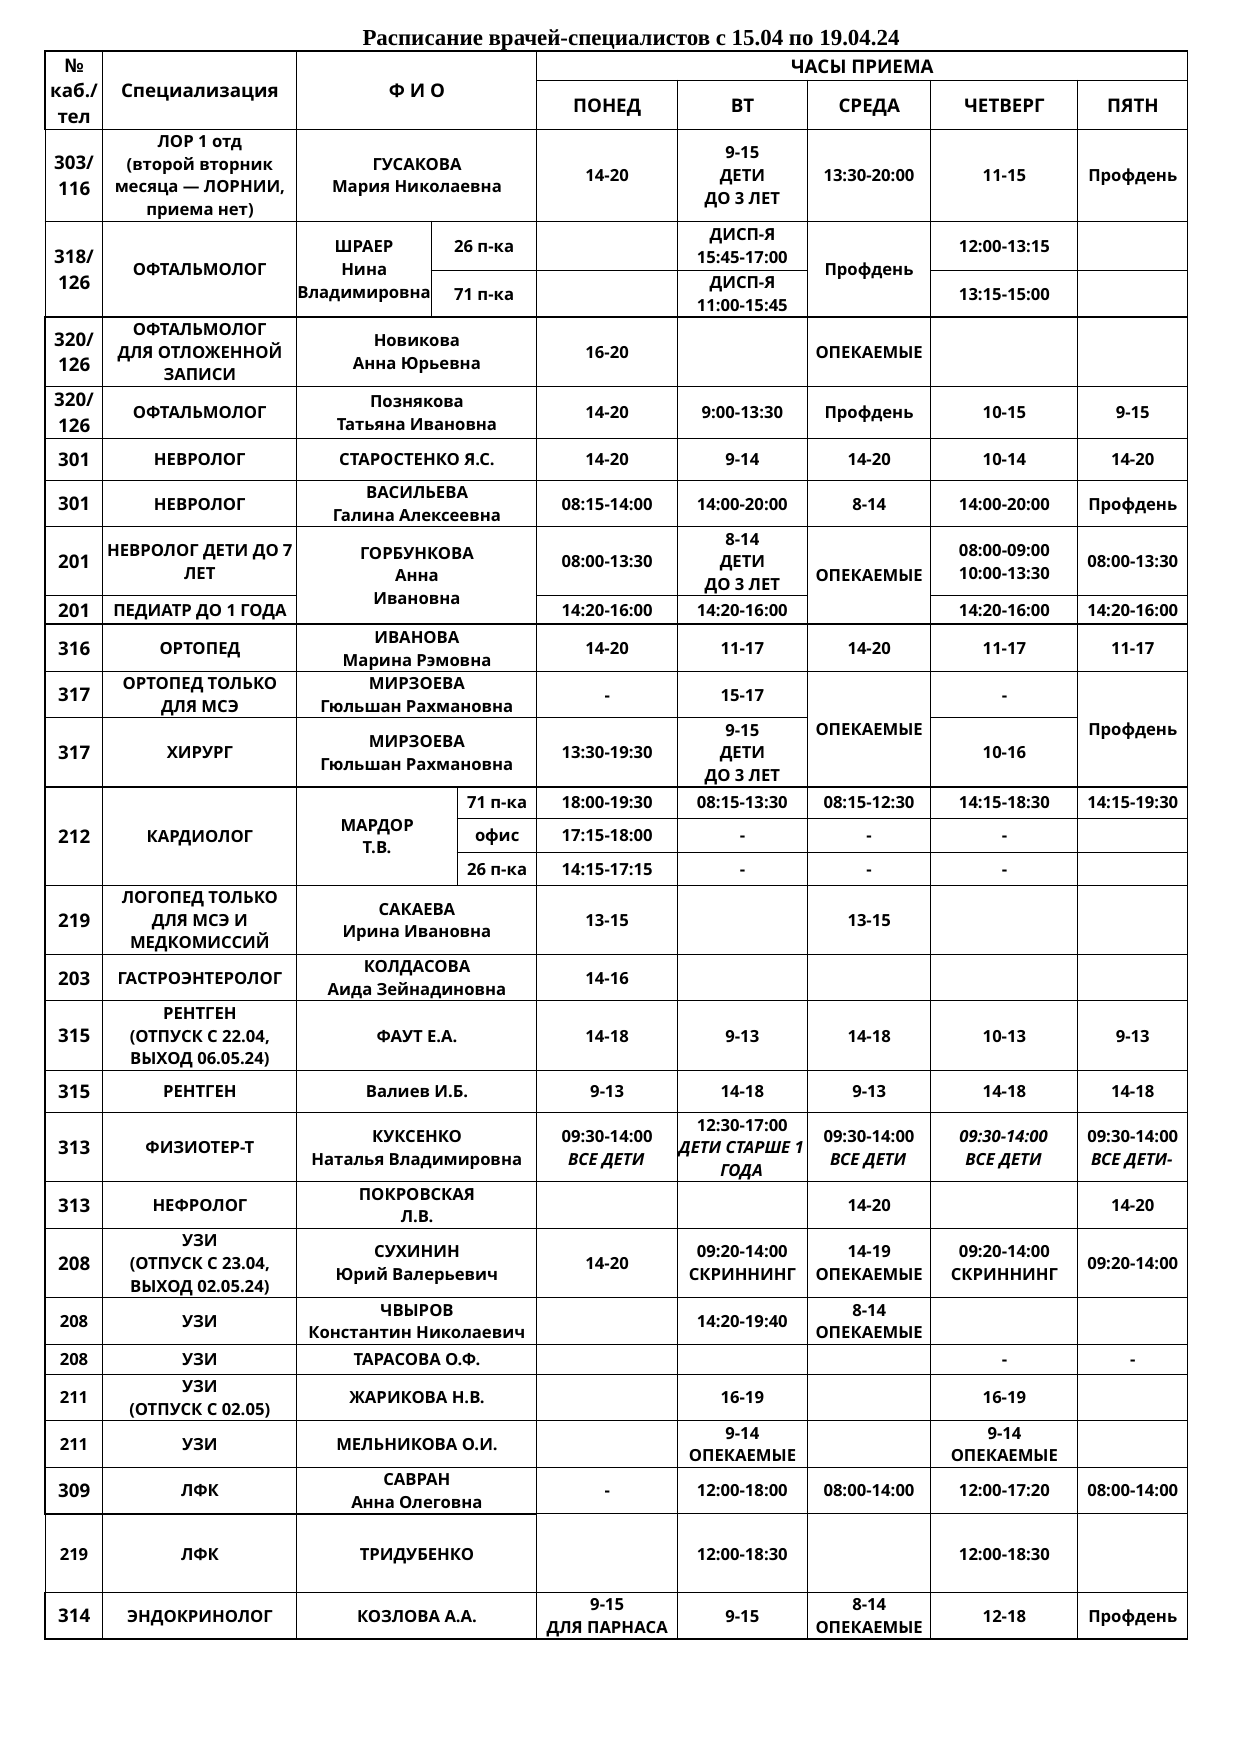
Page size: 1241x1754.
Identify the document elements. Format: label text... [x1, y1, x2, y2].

table_cell [537, 1345, 677, 1374]
table_cell 208 [46, 1298, 102, 1344]
table_cell [1188, 1181, 1240, 1228]
table_cell КУКСЕНКО Наталья Владимировна [297, 1113, 536, 1181]
table_cell [1188, 526, 1240, 595]
table_cell 303/ 116 [46, 130, 102, 221]
table_cell - [931, 853, 1077, 885]
table_cell [1188, 1374, 1240, 1420]
table_cell [1078, 1375, 1187, 1420]
table_cell ТАРАСОВА О.Ф. [297, 1345, 536, 1374]
table_cell ФАУТ Е.А. [297, 1001, 536, 1069]
table_cell 12:00-18:30 [931, 1514, 1077, 1592]
table_cell 12:30-17:00 ДЕТИ СТАРШЕ 1 ГОДА [678, 1113, 807, 1181]
table_cell 212 [46, 788, 102, 885]
table_cell 14:20-16:00 [1078, 596, 1187, 623]
table_cell 9:00-13:30 [678, 387, 807, 438]
table_cell [1078, 1514, 1187, 1592]
table_cell 08:00-14:00 [808, 1468, 930, 1513]
table_cell 14-20 [537, 625, 677, 671]
table_cell НЕВРОЛОГ ДЕТИ ДО 7 ЛЕТ [103, 527, 296, 595]
table_cell [808, 1421, 930, 1467]
table_cell [678, 955, 807, 1000]
table_cell [537, 1298, 677, 1344]
table_cell 8-14 ДЕТИ ДО 3 ЛЕТ [678, 527, 807, 595]
table_cell [1188, 1228, 1240, 1297]
table_cell [1188, 480, 1240, 526]
table_cell [1188, 1297, 1240, 1344]
table_cell КОЗЛОВА А.А. [297, 1593, 536, 1638]
table_cell РЕНТГЕН (ОТПУСК С 22.04, ВЫХОД 06.05.24) [103, 1001, 296, 1069]
table_cell ОПЕКАЕМЫЕ [808, 527, 930, 623]
table_cell 316 [46, 625, 102, 671]
table_cell [1078, 819, 1187, 852]
table_cell 9-15 [1078, 387, 1187, 438]
table_cell [678, 1182, 807, 1228]
table_cell 14-20 [537, 439, 677, 480]
table_cell 201 [46, 596, 102, 623]
table_cell ГАСТРОЭНТЕРОЛОГ [103, 955, 296, 1000]
table_cell 16-19 [931, 1375, 1077, 1420]
table_cell [1188, 1420, 1240, 1467]
table_cell ОРТОПЕД [103, 625, 296, 671]
table_cell СРЕДА [808, 81, 930, 129]
table_cell 9-13 [1078, 1001, 1187, 1069]
table_cell 9-14 ОПЕКАЕМЫЕ [678, 1421, 807, 1467]
table_cell ЧВЫРОВ Константин Николаевич [297, 1298, 536, 1344]
table_cell 14-20 [1078, 1182, 1187, 1228]
table_cell [1078, 886, 1187, 954]
table_cell 313 [46, 1182, 102, 1228]
table_cell 313 [46, 1113, 102, 1181]
table_cell Профдень [1078, 481, 1187, 526]
table_cell ЧЕТВЕРГ [931, 81, 1077, 129]
table_cell [931, 886, 1077, 954]
table_cell 314 [46, 1593, 102, 1638]
table_cell [1188, 954, 1240, 1000]
table_cell 17:15-18:00 [537, 819, 677, 852]
table_cell [1188, 1513, 1240, 1592]
table_cell 219 [46, 1515, 102, 1592]
table_cell САКАЕВА Ирина Ивановна [297, 886, 536, 954]
table_cell Профдень [808, 387, 930, 438]
table_cell Профдень [1078, 1593, 1187, 1638]
table_cell - [678, 819, 807, 852]
table_cell 09:20-14:00 СКРИННИНГ [931, 1229, 1077, 1297]
table_cell 08:15-14:00 [537, 481, 677, 526]
table_cell ОФТАЛЬМОЛОГ [103, 222, 296, 316]
table_cell 12:00-18:00 [678, 1468, 807, 1513]
table_cell [537, 1421, 677, 1467]
table_cell 208 [46, 1345, 102, 1374]
table_cell 11-15 [931, 130, 1077, 221]
table_cell Новикова Анна Юрьевна [297, 318, 536, 386]
table_cell 14:20-19:40 [678, 1298, 807, 1344]
table_cell РЕНТГЕН [103, 1071, 296, 1112]
table_cell 09:00-11:45 [1188, 221, 1240, 270]
table_cell 08:00-09:00 11:45-14:00 [1188, 270, 1240, 316]
table_cell 14:20-16:00 [931, 596, 1077, 623]
table_cell МИРЗОЕВА Гюльшан Рахмановна [297, 718, 536, 786]
table_cell [537, 1182, 677, 1228]
table_cell [1078, 955, 1187, 1000]
table_cell [808, 1375, 930, 1420]
table_cell 15-17 [678, 672, 807, 717]
table_cell [1078, 853, 1187, 885]
table_cell [808, 1514, 930, 1592]
table_cell 11-17 [931, 625, 1077, 671]
table_cell 315 [46, 1071, 102, 1112]
table_cell ОПЕКАЕМЫЕ [808, 672, 930, 786]
table_cell [931, 1182, 1077, 1228]
table_cell 08:00-14:00 [1078, 1468, 1187, 1513]
table_cell [1188, 386, 1240, 438]
table_cell ЛОР 1 отд (второй вторник месяца — ЛОРНИИ, приема нет) [103, 130, 296, 221]
table_cell 12-18 [931, 1593, 1077, 1638]
table_cell 13:15-15:00 [931, 271, 1077, 316]
table_cell 9-13 [678, 1001, 807, 1069]
table_cell 8-14 ОПЕКАЕМЫЕ [808, 1593, 930, 1638]
table_cell [537, 222, 677, 270]
table_cell ДИСП-Я 11:00-15:45 [678, 271, 807, 316]
table_cell [1078, 222, 1187, 270]
table_cell МЕЛЬНИКОВА О.И. [297, 1421, 536, 1467]
table_cell 315 [46, 1001, 102, 1069]
table_cell УЗИ [103, 1345, 296, 1374]
table_cell [931, 1298, 1077, 1344]
table_cell [1078, 271, 1187, 316]
table_cell ТРИДУБЕНКО [297, 1515, 536, 1592]
table_cell 317 [46, 718, 102, 786]
table_cell 71 п-ка [432, 271, 536, 316]
table_cell 12:00-13:15 [931, 222, 1077, 270]
table_cell ИВАНОВА Марина Рэмовна [297, 625, 536, 671]
table_cell 14:20-16:00 [537, 596, 677, 623]
table_cell 14-20 [808, 625, 930, 671]
table_cell [678, 886, 807, 954]
table_cell - [931, 672, 1077, 717]
table_cell - [1078, 1345, 1187, 1374]
table_cell 12:00-17:20 [931, 1468, 1077, 1513]
table_cell ПЕДИАТР ДО 1 ГОДА [103, 596, 296, 623]
table_cell 9-14 [678, 439, 807, 480]
table_cell ОРТОПЕД ТОЛЬКО ДЛЯ МСЭ [103, 672, 296, 717]
table_cell 16-20 [537, 318, 677, 386]
table_cell [931, 318, 1077, 386]
table_cell Познякова Татьяна Ивановна [297, 387, 536, 438]
table_cell [1188, 1112, 1240, 1181]
table_cell КАРДИОЛОГ [103, 788, 296, 885]
table_cell 13:30-19:30 [537, 718, 677, 786]
table_cell [1188, 595, 1240, 623]
table_cell КОЛДАСОВА Аида Зейнадиновна [297, 955, 536, 1000]
table_cell 14-20 [808, 439, 930, 480]
table_cell ЛОГОПЕД ТОЛЬКО ДЛЯ МСЭ И МЕДКОМИССИЙ [103, 886, 296, 954]
table_cell УЗИ (ОТПУСК С 02.05) [103, 1375, 296, 1420]
table_cell [931, 955, 1077, 1000]
table_cell 9-15 [678, 1593, 807, 1638]
table_cell 13-15 [537, 886, 677, 954]
table_cell ДИСП-Я 15:45-17:00 [678, 222, 807, 270]
table_header ЧАСЫ ПРИЕМА [537, 52, 1187, 79]
table_cell [808, 1345, 930, 1374]
table_cell НЕВРОЛОГ [103, 439, 296, 480]
table_cell СТАРОСТЕНКО Я.С. [297, 439, 536, 480]
table_cell [1078, 1298, 1187, 1344]
table_cell 09:30-14:00 ВСЕ ДЕТИ [808, 1113, 930, 1181]
table_cell 11-17 [678, 625, 807, 671]
table_cell ХИРУРГ [103, 718, 296, 786]
table_cell ОПЕКАЕМЫЕ [808, 318, 930, 386]
table_cell [1188, 1467, 1240, 1513]
table_cell ПОКРОВСКАЯ Л.В. [297, 1182, 536, 1228]
table_cell 14-20 [537, 387, 677, 438]
table_cell 9-15 ДЕТИ ДО 3 ЛЕТ [678, 130, 807, 221]
table_cell 13:30-20:00 [808, 130, 930, 221]
table_cell ФИЗИОТЕР-Т [103, 1113, 296, 1181]
table_cell 10-13 [931, 1001, 1077, 1069]
table_cell СУХИНИН Юрий Валерьевич [297, 1229, 536, 1297]
table_cell 09:30-14:00 ВСЕ ДЕТИ- [1078, 1113, 1187, 1181]
table_cell 11-17 [1078, 625, 1187, 671]
table_cell 12:00-18:30 [678, 1514, 807, 1592]
table_header [1188, 50, 1240, 79]
table_header № каб./тел [46, 52, 102, 129]
table_cell - [537, 672, 677, 717]
table_cell 208 [46, 1229, 102, 1297]
table_cell 14-18 [808, 1001, 930, 1069]
table_cell 320/ 126 [46, 318, 102, 386]
table_cell 18:00-19:30 [537, 788, 677, 817]
table_cell МИРЗОЕВА Гюльшан Рахмановна [297, 672, 536, 717]
table_cell 10-15 [931, 387, 1077, 438]
table_cell 9-13 [537, 1071, 677, 1112]
table_cell [1188, 1070, 1240, 1112]
table_cell ВАСИЛЬЕВА Галина Алексеевна [297, 481, 536, 526]
table_cell офис [458, 819, 536, 852]
table_cell 9-15 ДЛЯ ПАРНАСА [537, 1593, 677, 1638]
table_cell 08:00-13:30 [1078, 527, 1187, 595]
table_cell [1188, 885, 1240, 954]
table_cell 320/ 126 [46, 387, 102, 438]
table_cell УЗИ [103, 1298, 296, 1344]
table_cell [1188, 1000, 1240, 1069]
table_cell 08:15-12:30 [808, 788, 930, 817]
table_cell 211 [46, 1421, 102, 1467]
table_cell [1188, 1344, 1240, 1374]
table_cell УЗИ (ОТПУСК С 23.04, ВЫХОД 02.05.24) [103, 1229, 296, 1297]
table_cell [808, 955, 930, 1000]
text Расписание врачей-специалистов с 15.04 по 19.04.24 [47, 24, 1215, 50]
table_cell 14-18 [678, 1071, 807, 1112]
table_cell ЛФК [103, 1515, 296, 1592]
table_cell ЭНДОКРИНОЛОГ [103, 1593, 296, 1638]
table_cell 318/ 126 [46, 222, 102, 316]
table_cell 08:00-09:00 10:00-13:30 [931, 527, 1077, 595]
table_cell Профдень [1078, 672, 1187, 786]
table_cell ШРАЕР Нина Владимировна [297, 222, 431, 316]
table_cell 16-19 [678, 1375, 807, 1420]
table_cell [1188, 316, 1240, 386]
table_cell 8-14 [808, 481, 930, 526]
table_cell - [931, 819, 1077, 852]
table_cell [1188, 671, 1240, 717]
table_cell 14-18 [1078, 1071, 1187, 1112]
table_cell 09:20-14:00 [1078, 1229, 1187, 1297]
table_cell 14:00-20:00 [931, 481, 1077, 526]
table_cell - [678, 853, 807, 885]
table_cell НЕВРОЛОГ [103, 481, 296, 526]
table_cell 10-14 [931, 439, 1077, 480]
table_cell 09:20-14:00 СКРИННИНГ [678, 1229, 807, 1297]
table_cell ВТ [678, 81, 807, 129]
table_cell 14-20 [537, 1229, 677, 1297]
table_cell Профдень [1078, 130, 1187, 221]
table_cell [537, 271, 677, 316]
table_cell - [537, 1468, 677, 1513]
table_cell 14-18 [931, 1071, 1077, 1112]
table_cell 08:00-13:30 [537, 527, 677, 595]
table_cell [1188, 1592, 1240, 1638]
table_cell 14-19 ОПЕКАЕМЫЕ [808, 1229, 930, 1297]
table_cell 309 [46, 1468, 102, 1513]
table_cell 08:15-13:30 [678, 788, 807, 817]
table_cell [1188, 129, 1240, 221]
table_cell 13-15 [808, 886, 930, 954]
table_cell 09:30-14:00 ВСЕ ДЕТИ [537, 1113, 677, 1181]
table_cell 14:00-20:00 [678, 481, 807, 526]
table_cell 8-14 ОПЕКАЕМЫЕ [808, 1298, 930, 1344]
table_cell 26 п-ка [458, 853, 536, 885]
table_cell НЕФРОЛОГ [103, 1182, 296, 1228]
table_cell ПЯТН [1078, 81, 1187, 129]
table_cell 14-20 [1078, 439, 1187, 480]
table_cell 201 [46, 527, 102, 595]
table_cell САВРАН Анна Олеговна [297, 1468, 536, 1513]
table_cell Валиев И.Б. [297, 1071, 536, 1112]
table_cell [1188, 80, 1240, 129]
table_cell 211 [46, 1375, 102, 1420]
table_cell 14-20 [537, 130, 677, 221]
table_cell [678, 318, 807, 386]
table_cell ОФТАЛЬМОЛОГ [103, 387, 296, 438]
table_cell [537, 1514, 677, 1592]
table_cell - [931, 1345, 1077, 1374]
table_cell [1078, 318, 1187, 386]
table_cell ГОРБУНКОВА Анна Ивановна [297, 527, 536, 623]
table_cell [1188, 786, 1240, 885]
table_cell 14:15-17:15 [537, 853, 677, 885]
table_cell 301 [46, 481, 102, 526]
table_cell 71 п-ка [458, 788, 536, 817]
table_cell 14-20 [808, 1182, 930, 1228]
table_cell 10-16 [931, 718, 1077, 786]
table_cell 301 [46, 439, 102, 480]
table_cell [1188, 717, 1240, 786]
table_cell ПОНЕД [537, 81, 677, 129]
table_cell ЛФК [103, 1468, 296, 1513]
table_cell 219 [46, 886, 102, 954]
table_cell ЖАРИКОВА Н.В. [297, 1375, 536, 1420]
table_cell 14:15-19:30 [1078, 788, 1187, 817]
table_cell [537, 1375, 677, 1420]
table_cell 14:15-18:30 [931, 788, 1077, 817]
table_cell 14-18 [537, 1001, 677, 1069]
table_cell УЗИ [103, 1421, 296, 1467]
table_cell Профдень [808, 222, 930, 316]
table_cell ГУСАКОВА Мария Николаевна [297, 130, 536, 221]
table_cell ОФТАЛЬМОЛОГ ДЛЯ ОТЛОЖЕННОЙ ЗАПИСИ [103, 318, 296, 386]
table_cell МАРДОР Т.В. [297, 788, 457, 885]
table_cell 14:20-16:00 [678, 596, 807, 623]
table_cell 203 [46, 955, 102, 1000]
table_cell 26 п-ка [432, 222, 536, 270]
table_cell [678, 1345, 807, 1374]
table_cell - [808, 819, 930, 852]
table_cell [1188, 623, 1240, 671]
table_cell 9-14 ОПЕКАЕМЫЕ [931, 1421, 1077, 1467]
table_cell 9-15 ДЕТИ ДО 3 ЛЕТ [678, 718, 807, 786]
table_header Специализация [103, 52, 296, 129]
table_cell [1188, 438, 1240, 480]
table_cell 09:30-14:00 ВСЕ ДЕТИ [931, 1113, 1077, 1181]
table_cell [1078, 1421, 1187, 1467]
table_cell 9-13 [808, 1071, 930, 1112]
table_header Ф И О [297, 52, 536, 129]
table_cell 317 [46, 672, 102, 717]
table_cell - [808, 853, 930, 885]
table_cell 14-16 [537, 955, 677, 1000]
